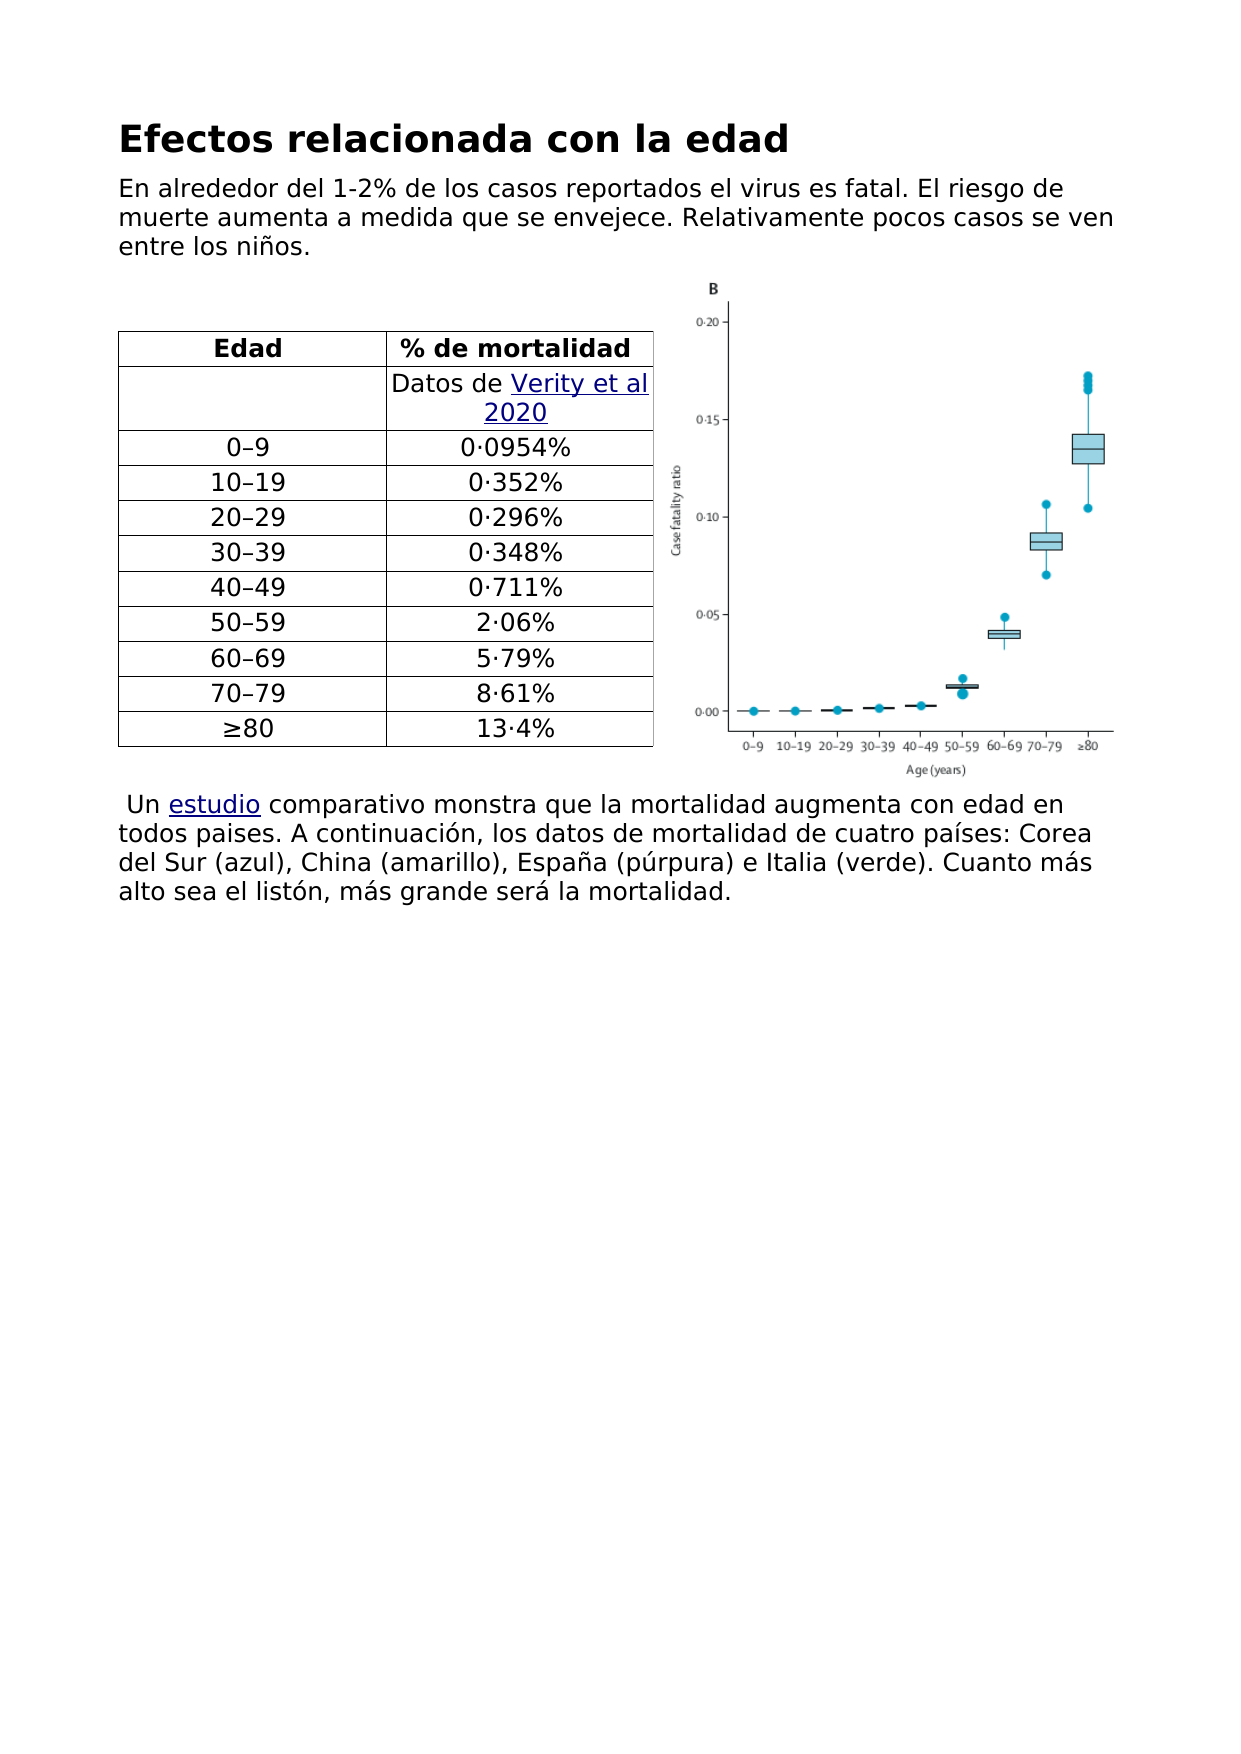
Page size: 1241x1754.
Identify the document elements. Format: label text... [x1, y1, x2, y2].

table_cell 0·348% [387, 536, 653, 571]
picture [653, 274, 1123, 783]
table_cell 50–59 [119, 607, 386, 641]
table_cell 5·79% [387, 642, 653, 676]
table_cell [119, 367, 386, 430]
table_cell 2·06% [387, 607, 653, 641]
table_header Edad [119, 332, 386, 366]
table_cell 60–69 [119, 642, 386, 676]
table_cell 8·61% [387, 677, 653, 711]
table_cell 0·352% [387, 466, 653, 500]
table_cell Datos de Verity et al 2020 [387, 367, 653, 430]
table_cell 0–9 [119, 431, 386, 465]
table_cell ≥80 [119, 712, 386, 746]
table_cell 0·296% [387, 501, 653, 535]
table_cell 0·711% [387, 572, 653, 606]
table_cell 30–39 [119, 536, 386, 571]
table_cell 10–19 [119, 466, 386, 500]
table_header % de mortalidad [387, 332, 653, 366]
table_cell 20–29 [119, 501, 386, 535]
text En alrededor del 1-2% de los casos reportados el virus es fatal. El riesgo de muerte aumenta a medida que se envejece. Relativamente pocos casos se ven entre los niños. [118, 174, 1122, 262]
table_cell 13·4% [387, 712, 653, 746]
text Un estudio comparativo monstra que la mortalidad augmenta con edad en todos paises. A continuación, los datos de mortalidad de cuatro países: Corea del Sur (azul), China (amarillo), España (púrpura) e Italia (verde). Cuanto más alto sea el listón, más grande será la mortalidad. [118, 761, 1122, 907]
table_cell 40–49 [119, 572, 386, 606]
table_cell 70–79 [119, 677, 386, 711]
subtitle Efectos relacionada con la edad [118, 118, 1122, 162]
table_cell 0·0954% [387, 431, 653, 465]
